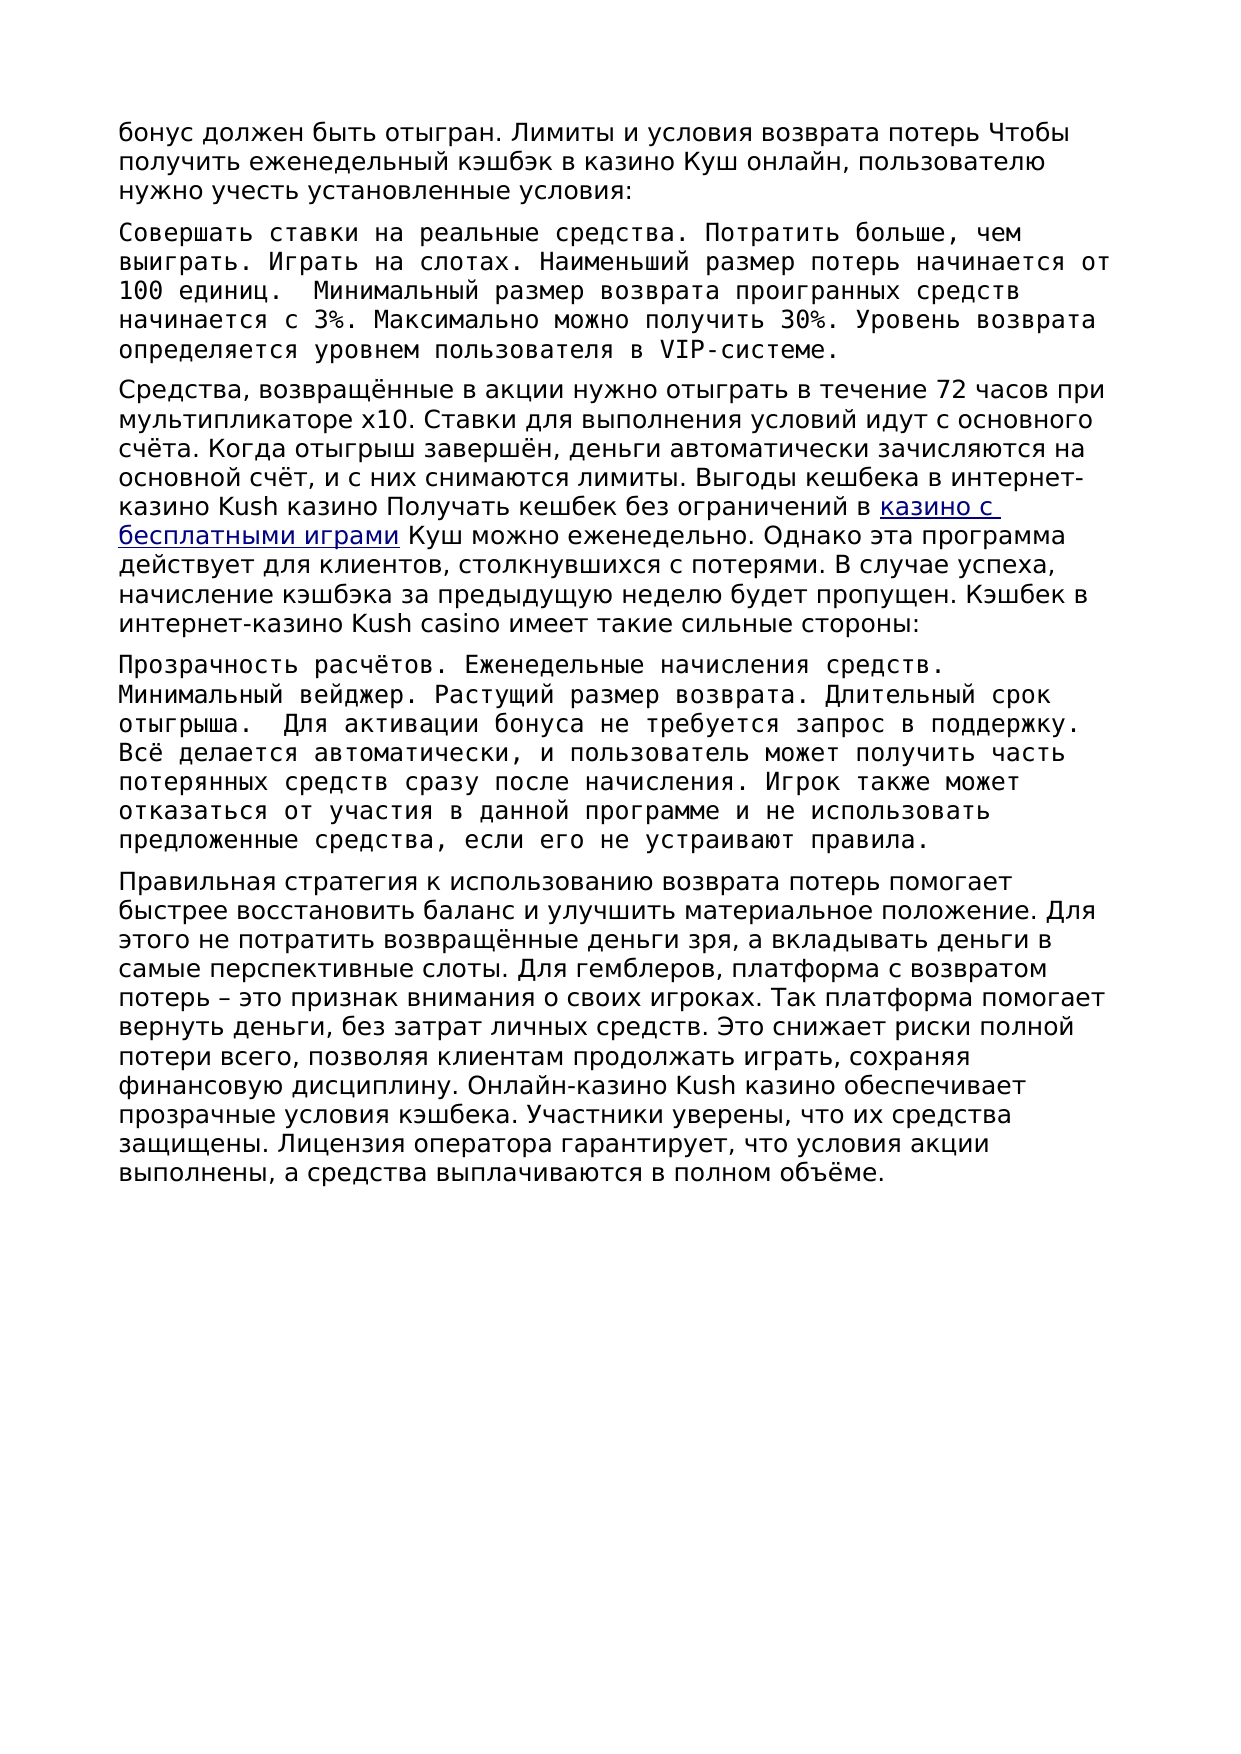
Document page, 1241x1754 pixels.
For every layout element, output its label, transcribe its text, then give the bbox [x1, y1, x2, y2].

text Прозрачность расчётов. Еженедельные начисления средств. Минимальный вейджер. Растущий размер возврата. Длительный срок отыгрыша. Для активации бонуса не требуется запрос в поддержку. Всё делается автоматически, и пользователь может получить часть потерянных средств сразу после начисления. Игрок также может отказаться от участия в данной программе и не использовать предложенные средства, если его не устраивают правила. [118, 651, 1122, 855]
text бонус должен быть отыгран. Лимиты и условия возврата потерь Чтобы получить еженедельный кэшбэк в казино Куш онлайн, пользователю нужно учесть установленные условия: [118, 118, 1122, 206]
text Средства, возвращённые в акции нужно отыграть в течение 72 часов при мультипликаторе х10. Ставки для выполнения условий идут с основного счёта. Когда отыгрыш завершён, деньги автоматически зачисляются на основной счёт, и с них снимаются лимиты. Выгоды кешбека в интернет-казино Kush казино Получать кешбек без ограничений в казино с бесплатными играми Куш можно еженедельно. Однако эта программа действует для клиентов, столкнувшихся с потерями. В случае успеха, начисление кэшбэка за предыдущую неделю будет пропущен. Кэшбек в интернет-казино Kush casino имеет такие сильные стороны: [118, 376, 1122, 638]
text Совершать ставки на реальные средства. Потратить больше, чем выиграть. Играть на слотах. Наименьший размер потерь начинается от 100 единиц. Минимальный размер возврата проигранных средств начинается с 3%. Максимально можно получить 30%. Уровень возврата определяется уровнем пользователя в VIP-системе. [118, 218, 1122, 364]
text Правильная стратегия к использованию возврата потерь помогает быстрее восстановить баланс и улучшить материальное положение. Для этого не потратить возвращённые деньги зря, а вкладывать деньги в самые перспективные слоты. Для гемблеров, платформа с возвратом потерь – это признак внимания о своих игроках. Так платформа помогает вернуть деньги, без затрат личных средств. Это снижает риски полной потери всего, позволяя клиентам продолжать играть, сохраняя финансовую дисциплину. Онлайн-казино Kush казино обеспечивает прозрачные условия кэшбека. Участники уверены, что их средства защищены. Лицензия оператора гарантирует, что условия акции выполнены, а средства выплачиваются в полном объёме. [118, 867, 1122, 1187]
